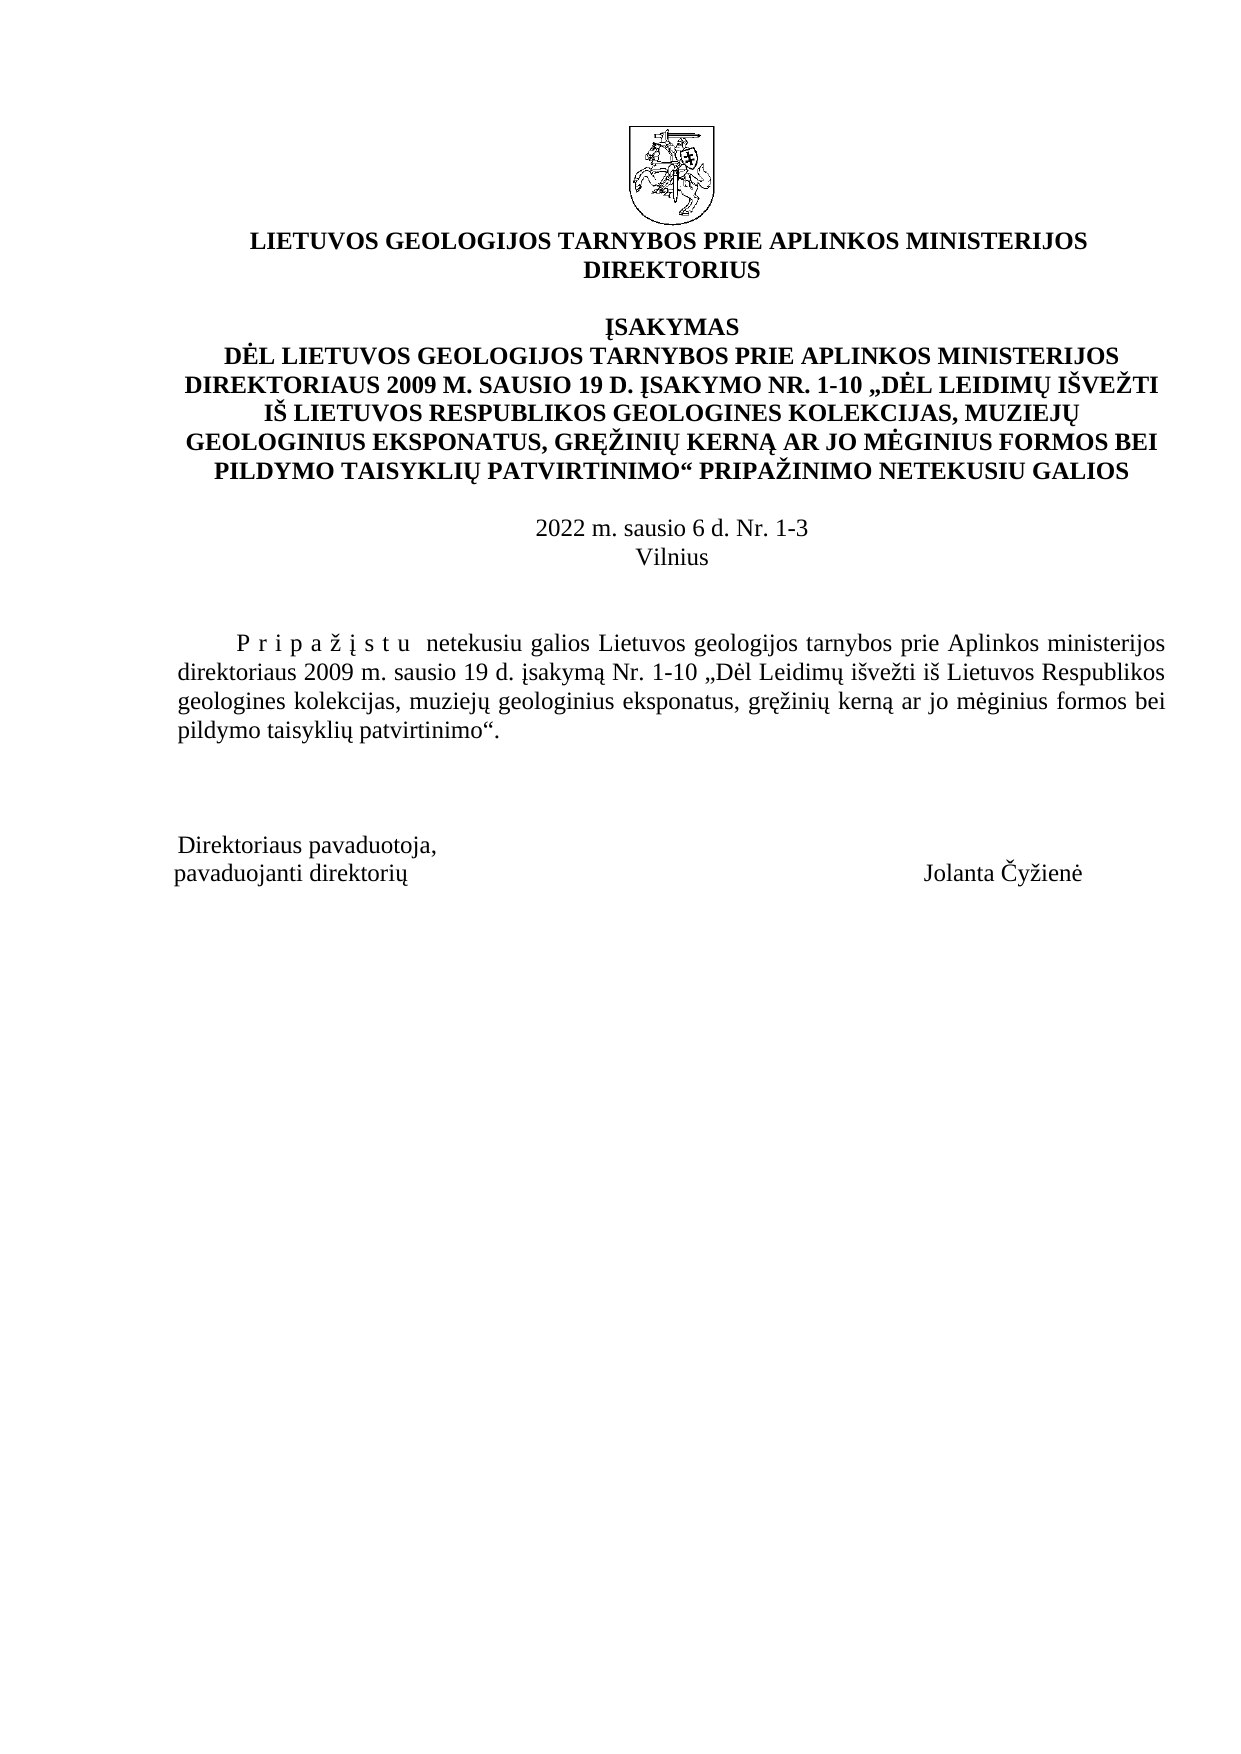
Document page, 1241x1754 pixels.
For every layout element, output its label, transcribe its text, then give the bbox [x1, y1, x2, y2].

text Vilnius [177, 542, 1167, 571]
text DĖL LIETUVOS GEOLOGIJOS TARNYBOS PRIE APLINKOS MINISTERIJOS DIREKTORIAUS 2009 M. SAUSIO 19 D. ĮSAKYMO NR. 1-10 „DĖL LEIDIMŲ IŠVEŽTI IŠ LIETUVOS RESPUBLIKOS GEOLOGINES KOLEKCIJAS, MUZIEJŲ GEOLOGINIUS EKSPONATUS, GRĘŽINIŲ KERNĄ AR JO MĖGINIUS FORMOS BEI PILDYMO TAISYKLIŲ PATVIRTINIMO“ PRIPAŽINIMO NETEKUSIU GALIOS [177, 341, 1167, 485]
text 2022 m. sausio 6 d. Nr. 1-3 [177, 513, 1167, 542]
text P r i p a ž į s t u netekusiu galios Lietuvos geologijos tarnybos prie Aplinkos ministerijos direktoriaus 2009 m. sausio 19 d. įsakymą Nr. 1-10 „Dėl Leidimų išvežti iš Lietuvos Respublikos geologines kolekcijas, muziejų geologinius eksponatus, gręžinių kerną ar jo mėginius formos bei pildymo taisyklių patvirtinimo“. [177, 628, 1167, 743]
text LIETUVOS GEOLOGIJOS TARNYBOS PRIE APLINKOS MINISTERIJOS [177, 226, 1167, 255]
text Direktoriaus pavaduotoja, [177, 830, 1167, 858]
text pavaduojanti direktorių Jolanta Čyžienė [174, 858, 1167, 887]
text DIREKTORIUS [177, 255, 1167, 283]
text ĮSAKYMAS [177, 312, 1167, 341]
